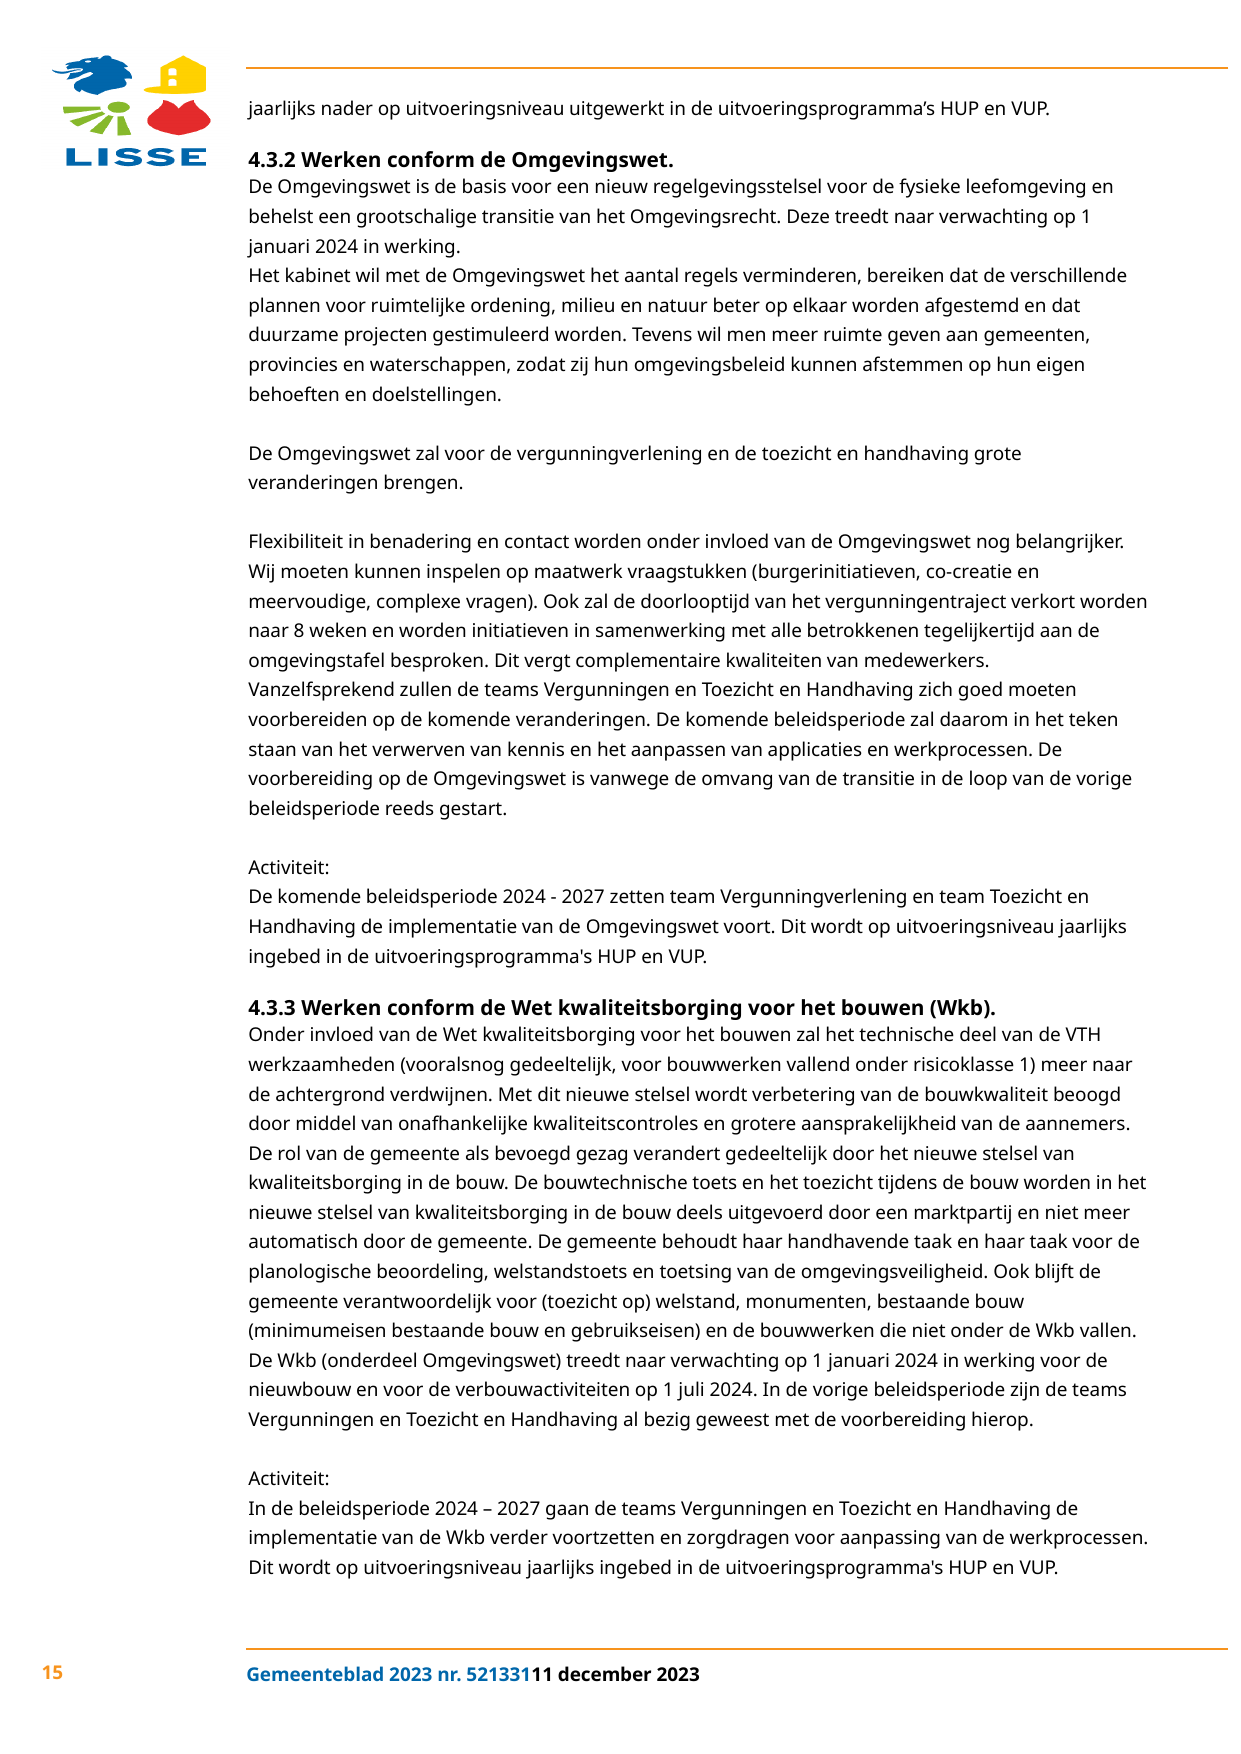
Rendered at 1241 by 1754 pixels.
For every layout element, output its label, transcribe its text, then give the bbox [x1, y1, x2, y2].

text jaarlijks nader op uitvoeringsniveau uitgewerkt in de uitvoeringsprogramma’s HUP en VUP. [248, 95, 1152, 121]
text Flexibiliteit in benadering en contact worden onder invloed van de Omgevingswet nog belangrijker. Wij moeten kunnen inspelen op maatwerk vraagstukken (burgerinitiatieven, co-creatie en meervoudige, complexe vragen). Ook zal de doorlooptijd van het vergunningentraject verkort worden naar 8 weken en worden initiatieven in samenwerking met alle betrokkenen tegelijkertijd aan de omgevingstafel besproken. Dit vergt complementaire kwaliteiten van medewerkers. [248, 529, 1152, 673]
text In de beleidsperiode 2024 – 2027 gaan de teams Vergunningen en Toezicht en Handhaving de implementatie van de Wkb verder voortzetten en zorgdragen voor aanpassing van de werkprocessen. [248, 1495, 1152, 1550]
text Activiteit: [248, 854, 1152, 880]
picture [41, 47, 231, 172]
text De Wkb (onderdeel Omgevingswet) treedt naar verwachting op 1 januari 2024 in werking voor de nieuwbouw en voor de verbouwactiviteiten op 1 juli 2024. In de vorige beleidsperiode zijn de teams Vergunningen en Toezicht en Handhaving al bezig geweest met de voorbereiding hierop. [248, 1347, 1152, 1432]
text Het kabinet wil met de Omgevingswet het aantal regels verminderen, bereiken dat de verschillende plannen voor ruimtelijke ordening, milieu en natuur beter op elkaar worden afgestemd en dat duurzame projecten gestimuleerd worden. Tevens wil men meer ruimte geven aan gemeenten, provincies en waterschappen, zodat zij hun omgevingsbeleid kunnen afstemmen op hun eigen behoeften en doelstellingen. [248, 262, 1152, 406]
text Dit wordt op uitvoeringsniveau jaarlijks ingebed in de uitvoeringsprogramma's HUP en VUP. [248, 1554, 1152, 1580]
text 4.3.2 Werken conform de Omgevingswet. [248, 145, 1152, 174]
text 4.3.3 Werken conform de Wet kwaliteitsborging voor het bouwen (Wkb). [248, 993, 1152, 1022]
text De Omgevingswet is de basis voor een nieuw regelgevingsstelsel voor de fysieke leefomgeving en behelst een grootschalige transitie van het Omgevingsrecht. Deze treedt naar verwachting op 1 januari 2024 in werking. [248, 174, 1152, 258]
text De komende beleidsperiode 2024 - 2027 zetten team Vergunningverlening en team Toezicht en Handhaving de implementatie van de Omgevingswet voort. Dit wordt op uitvoeringsniveau jaarlijks ingebed in de uitvoeringsprogramma's HUP en VUP. [248, 884, 1152, 968]
text Onder invloed van de Wet kwaliteitsborging voor het bouwen zal het technische deel van de VTH werkzaamheden (vooralsnog gedeeltelijk, voor bouwwerken vallend onder risicoklasse 1) meer naar de achtergrond verdwijnen. Met dit nieuwe stelsel wordt verbetering van de bouwkwaliteit beoogd door middel van onafhankelijke kwaliteitscontroles en grotere aansprakelijkheid van de aannemers. De rol van de gemeente als bevoegd gezag verandert gedeeltelijk door het nieuwe stelsel van kwaliteitsborging in de bouw. De bouwtechnische toets en het toezicht tijdens de bouw worden in het nieuwe stelsel van kwaliteitsborging in de bouw deels uitgevoerd door een marktpartij en niet meer automatisch door de gemeente. De gemeente behoudt haar handhavende taak en haar taak voor de planologische beoordeling, welstandstoets en toetsing van de omgevingsveiligheid. Ook blijft de gemeente verantwoordelijk voor (toezicht op) welstand, monumenten, bestaande bouw (minimumeisen bestaande bouw en gebruikseisen) en de bouwwerken die niet onder de Wkb vallen. [248, 1022, 1152, 1343]
text Vanzelfsprekend zullen de teams Vergunningen en Toezicht en Handhaving zich goed moeten voorbereiden op de komende veranderingen. De komende beleidsperiode zal daarom in het teken staan van het verwerven van kennis en het aanpassen van applicaties en werkprocessen. De voorbereiding op de Omgevingswet is vanwege de omvang van de transitie in de loop van de vorige beleidsperiode reeds gestart. [248, 677, 1152, 821]
text Activiteit: [248, 1465, 1152, 1491]
text De Omgevingswet zal voor de vergunningverlening en de toezicht en handhaving grote veranderingen brengen. [248, 440, 1152, 495]
